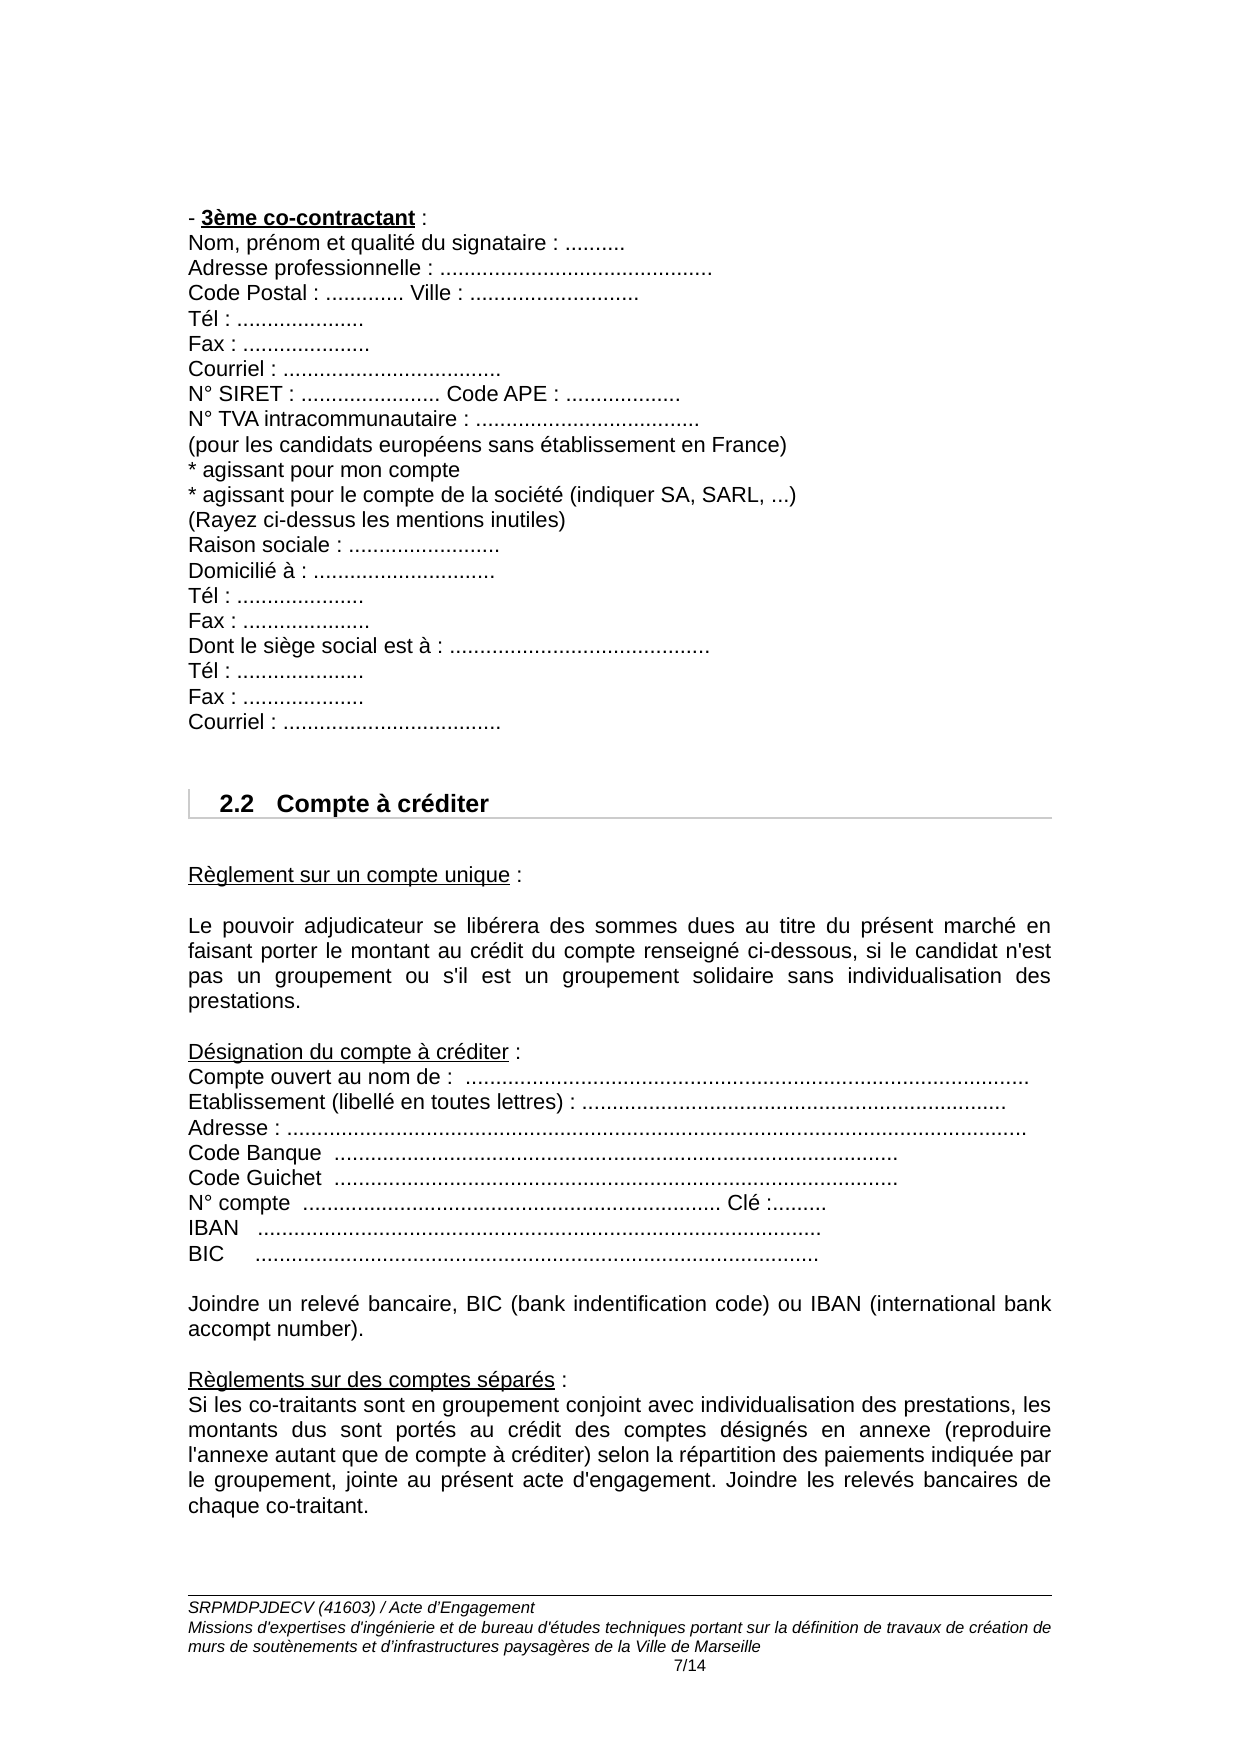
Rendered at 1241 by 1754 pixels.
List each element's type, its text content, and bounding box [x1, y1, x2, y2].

text Fax : .................... [188, 683, 1052, 709]
text Code Banque ............................................................................................. [188, 1140, 1052, 1165]
text N° TVA intracommunautaire : ..................................... [188, 406, 1052, 431]
text Compte ouvert au nom de : ............................................................................................. [188, 1064, 1052, 1089]
text Code Guichet ............................................................................................. [188, 1165, 1052, 1190]
text (Rayez ci-dessus les mentions inutiles) [188, 507, 1052, 532]
text Tél : ..................... [188, 583, 1052, 608]
text Raison sociale : ......................... [188, 532, 1052, 557]
text Le pouvoir adjudicateur se libérera des sommes dues au titre du présent marché en faisant porter le montant au crédit du compte renseigné ci-dessous, si le candidat n'est pas un groupement ou s'il est un groupement solidaire sans individualisation des prestations. [188, 913, 1052, 1014]
text Courriel : .................................... [188, 356, 1052, 381]
text IBAN ............................................................................................. [188, 1215, 1052, 1241]
text Fax : ..................... [188, 331, 1052, 356]
text Adresse professionnelle : ............................................. [188, 255, 1052, 280]
text N° SIRET : ....................... Code APE : ................... [188, 381, 1052, 406]
text Nom, prénom et qualité du signataire : .......... [188, 230, 1052, 255]
text (pour les candidats européens sans établissement en France) [188, 431, 1052, 457]
text Etablissement (libellé en toutes lettres) : ...................................................................... [188, 1089, 1052, 1114]
text Code Postal : ............. Ville : ............................ [188, 280, 1052, 305]
text - 3ème co-contractant : [188, 204, 1052, 230]
text Domicilié à : .............................. [188, 557, 1052, 583]
text Courriel : .................................... [188, 709, 1052, 734]
text Fax : ..................... [188, 608, 1052, 633]
text Joindre un relevé bancaire, BIC (bank indentification code) ou IBAN (international bank accompt number). [188, 1291, 1052, 1341]
text Adresse : .......................................................................................................................... [188, 1114, 1052, 1140]
text BIC ............................................................................................. [188, 1241, 1052, 1266]
text Si les co-traitants sont en groupement conjoint avec individualisation des prestations, les montants dus sont portés au crédit des comptes désignés en annexe (reproduire l'annexe autant que de compte à créditer) selon la répartition des paiements indiquée par le groupement, jointe au présent acte d'engagement. Joindre les relevés bancaires de chaque co-traitant. [188, 1392, 1052, 1518]
text Règlements sur des comptes séparés : [188, 1367, 1052, 1392]
text Désignation du compte à créditer : [188, 1039, 1052, 1064]
subtitle Compte à créditer [190, 789, 1052, 817]
text * agissant pour le compte de la société (indiquer SA, SARL, ...) [188, 482, 1052, 507]
text N° compte ..................................................................... Clé :......... [188, 1190, 1052, 1215]
text Tél : ..................... [188, 305, 1052, 331]
text Tél : ..................... [188, 658, 1052, 683]
text Dont le siège social est à : ........................................... [188, 633, 1052, 658]
text * agissant pour mon compte [188, 457, 1052, 482]
text Règlement sur un compte unique : [188, 862, 1052, 888]
